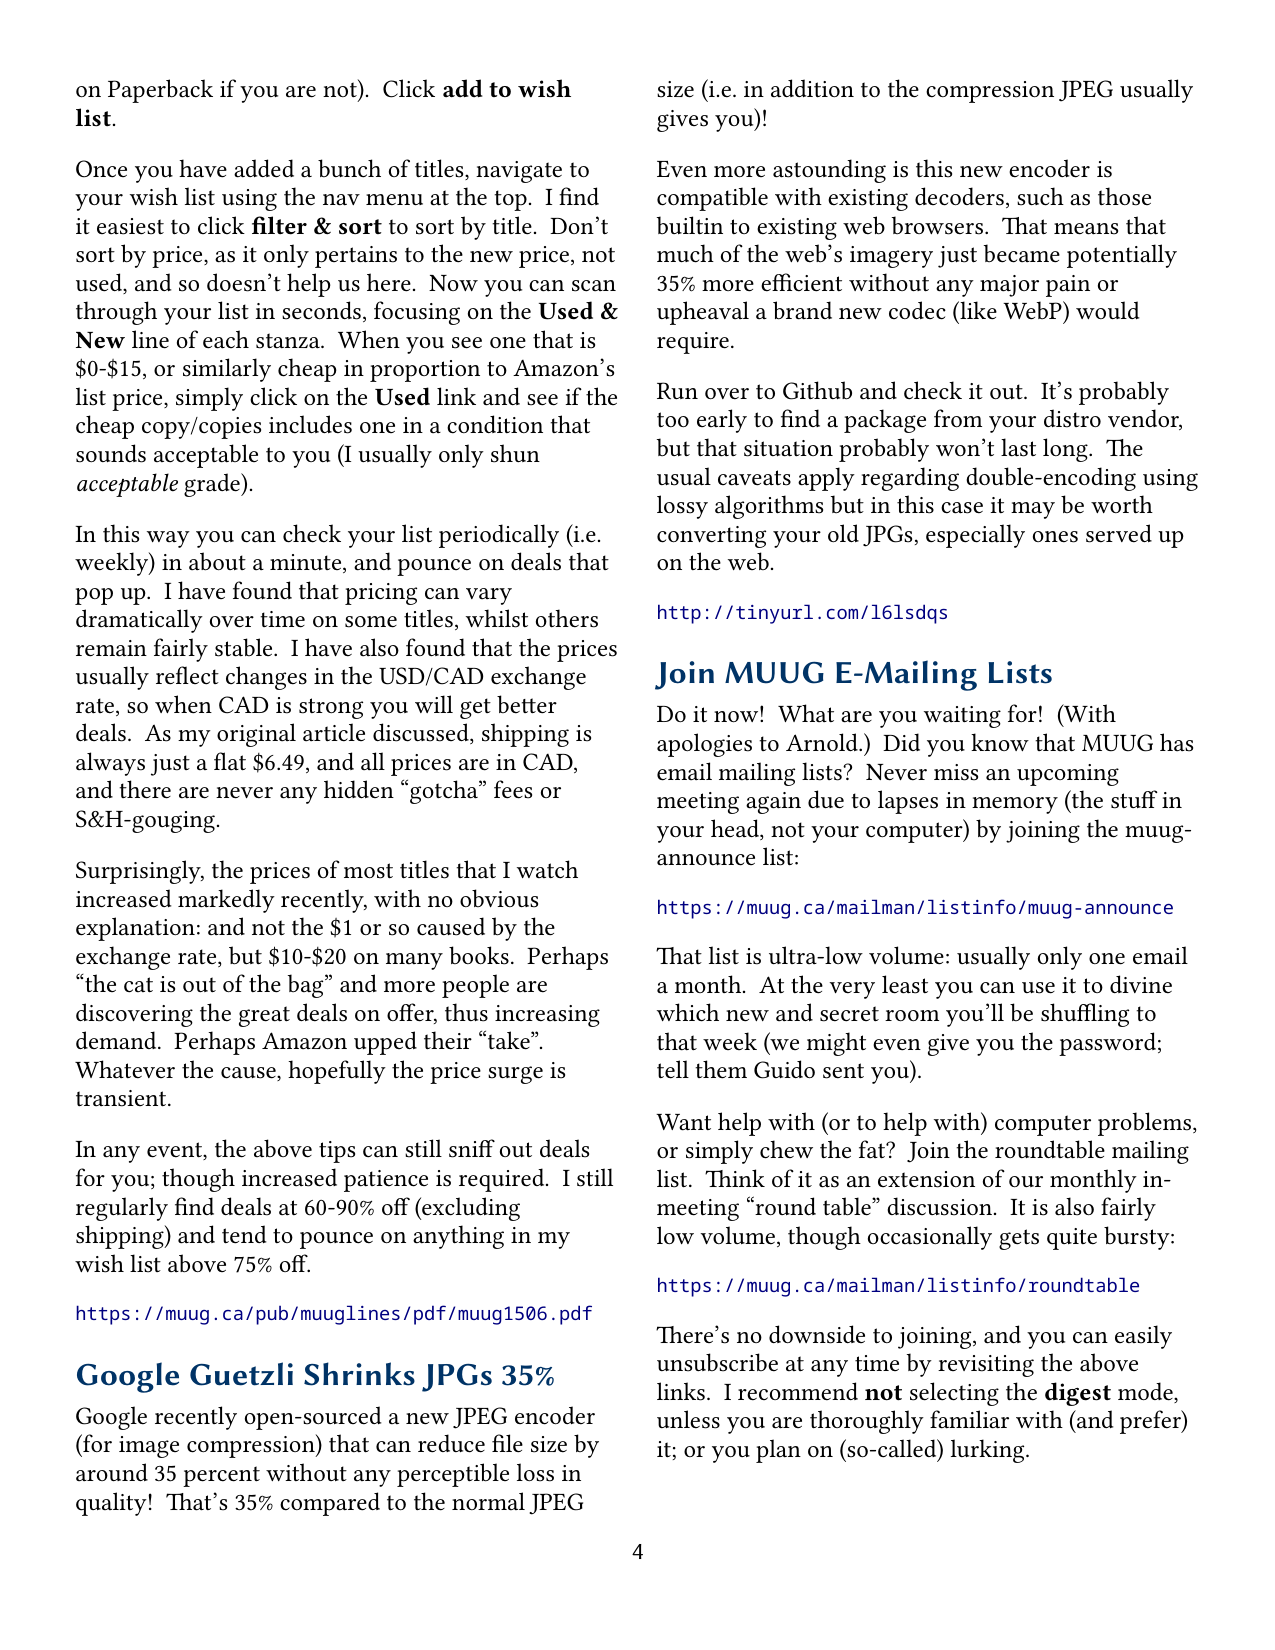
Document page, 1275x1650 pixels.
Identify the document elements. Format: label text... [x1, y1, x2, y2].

subtitle Join MUUG E-Mailing Lists [656, 655, 1200, 692]
text Even more astounding is this new encoder is compatible with existing decoders, such as those builtin to existing web browsers. That means that much of the web’s imagery just became potentially 35% more efficient without any major pain or upheaval a brand new codec (like WebP) would require. [656, 154, 1200, 354]
subtitle https://muug.ca/pub/muuglines/pdf/muug1506.pdf [75, 1301, 619, 1326]
subtitle http://tinyurl.com/l6lsdqs [656, 599, 1200, 625]
text Run over to Github and check it out. It’s probably too early to find a package from your distro vendor, but that situation probably won’t last long. The usual caveats apply regarding double-encoding using lossy algorithms but in this case it may be worth converting your old JPGs, especially ones served up on the web. [656, 377, 1200, 577]
text Do it now! What are you waiting for! (With apologies to Arnold.) Did you know that MUUG has email mailing lists? Never miss an upcoming meeting again due to lapses in memory (the stuff in your head, not your computer) by joining the muug-announce list: [656, 701, 1200, 872]
text In any event, the above tips can still sniff out deals for you; though increased patience is required. I still regularly find deals at 60-90% off (excluding shipping) and tend to pounce on anything in my wish list above 75% off. [75, 1135, 619, 1278]
text Once you have added a bunch of titles, navigate to your wish list using the nav menu at the top. I find it easiest to click filter & sort to sort by title. Don’t sort by price, as it only pertains to the new price, not used, and so doesn’t help us here. Now you can scan through your list in seconds, focusing on the Used & New line of each stanza. When you see one that is $0-$15, or similarly cheap in proportion to Amazon’s list price, simply click on the Used link and see if the cheap copy/copies includes one in a condition that sounds acceptable to you (I usually only shun acceptable grade). [75, 154, 619, 497]
text size (i.e. in addition to the compression JPEG usually gives you)! [656, 75, 1200, 132]
text Surprisingly, the prices of most titles that I watch increased markedly recently, with no obvious explanation: and not the $1 or so caused by the exchange rate, but $10-$20 on many books. Perhaps “the cat is out of the bag” and more people are discovering the great deals on offer, thus increasing demand. Perhaps Amazon upped their “take”. Whatever the cause, hopefully the price surge is transient. [75, 856, 619, 1113]
subtitle Google Guetzli Shrinks JPGs 35% [75, 1356, 619, 1393]
text on Paperback if you are not). Click add to wish list. [75, 75, 619, 132]
text In this way you can check your list periodically (i.e. weekly) in about a minute, and pounce on deals that pop up. I have found that pricing can vary dramatically over time on some titles, whilst others remain fairly stable. I have also found that the prices usually reflect changes in the USD/CAD exchange rate, so when CAD is strong you will get better deals. As my original article discussed, shipping is always just a flat $6.49, and all prices are in CAD, and there are never any hidden “gotcha” fees or S&H-gouging. [75, 519, 619, 833]
text There’s no downside to joining, and you can easily unsubscribe at any time by revisiting the above links. I recommend not selecting the digest mode, unless you are thoroughly familiar with (and prefer) it; or you plan on (so-called) lurking. [656, 1321, 1200, 1463]
text Want help with (or to help with) computer problems, or simply chew the fat? Join the roundtable mailing list. Think of it as an extension of our monthly in-meeting “round table” discussion. It is also fairly low volume, though occasionally gets quite bursty: [656, 1107, 1200, 1250]
subtitle https://muug.ca/mailman/listinfo/muug-announce [656, 894, 1200, 920]
text That list is ultra-low volume: usually only one email a month. At the very least you can use it to divine which new and secret room you’ll be shuffling to that week (we might even give you the password; tell them Guido sent you). [656, 942, 1200, 1085]
text Google recently open-sourced a new JPEG encoder (for image compression) that can reduce file size by around 35 percent without any perceptible loss in quality! That’s 35% compared to the normal JPEG [75, 1402, 619, 1516]
subtitle https://muug.ca/mailman/listinfo/roundtable [656, 1273, 1200, 1298]
